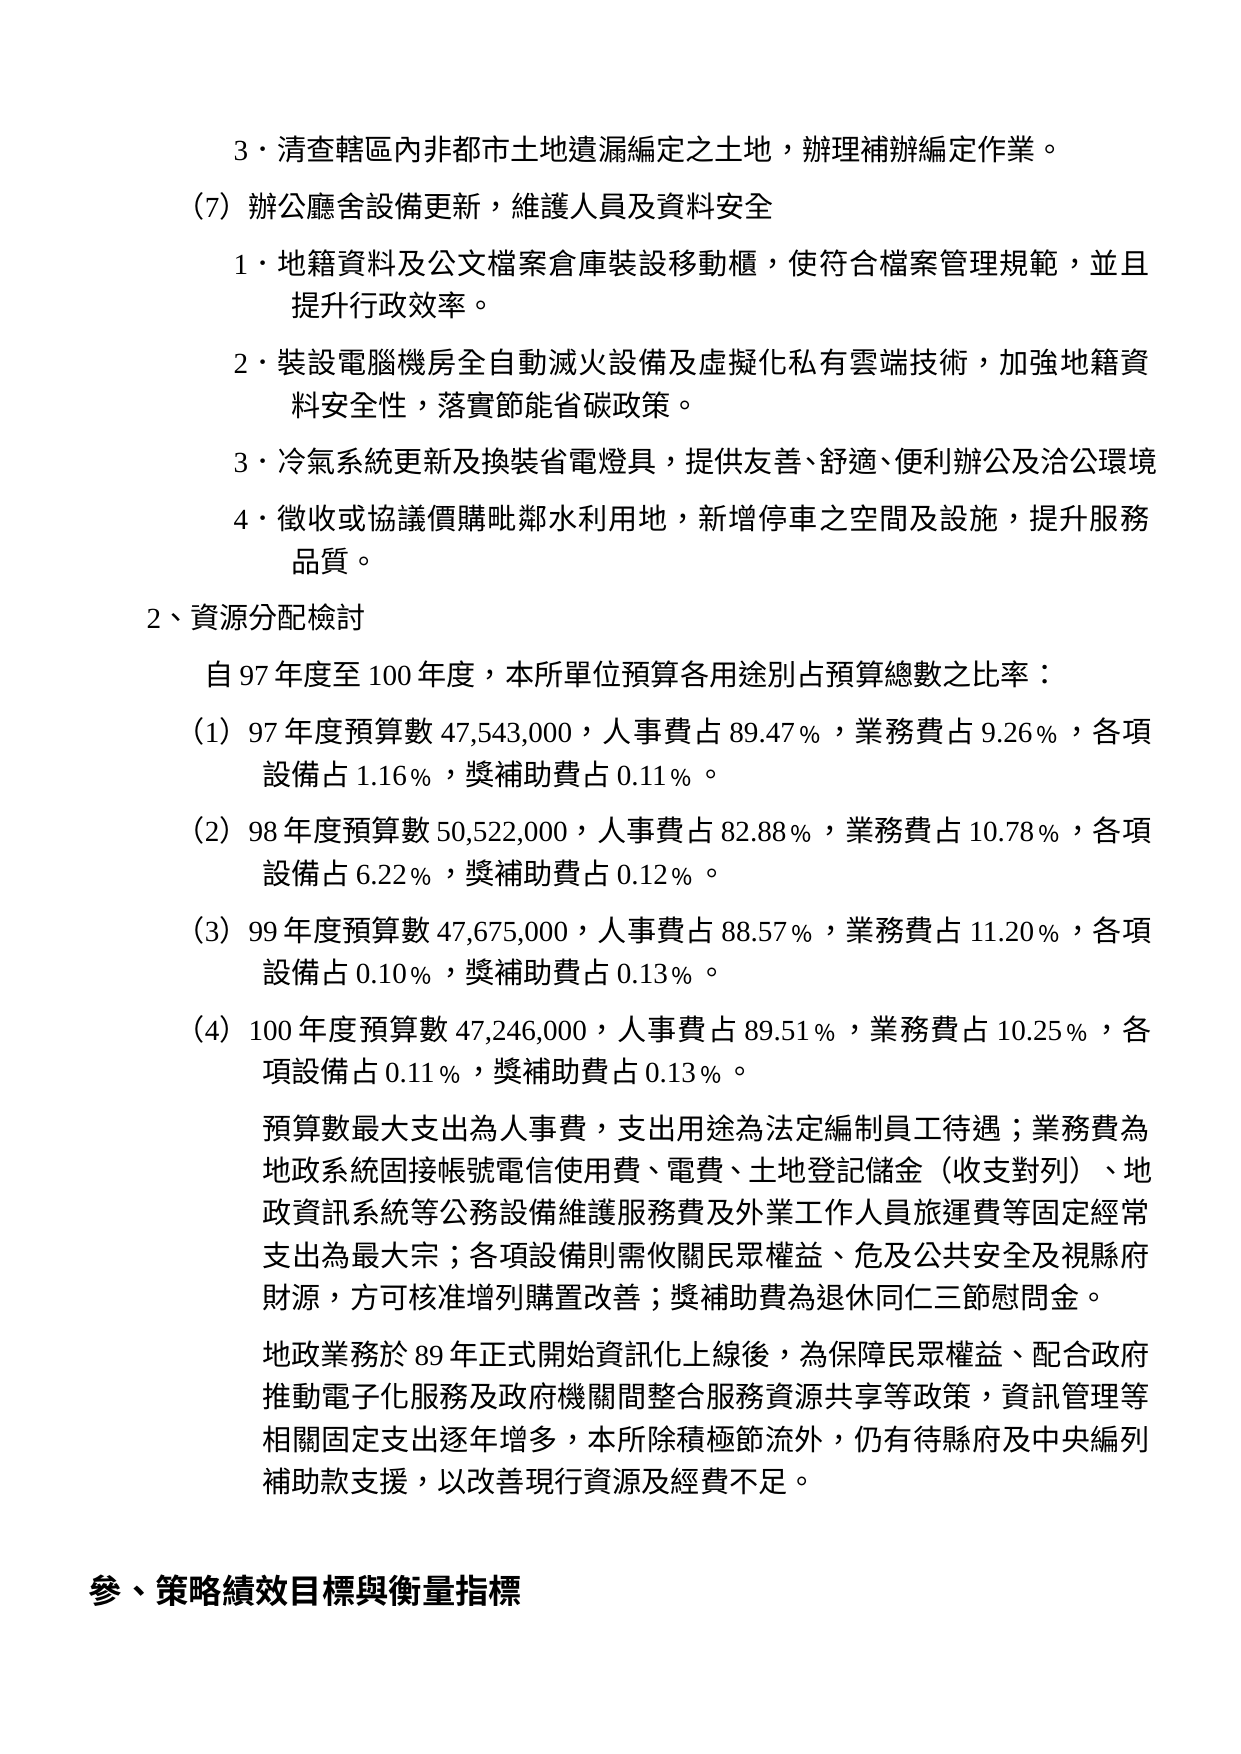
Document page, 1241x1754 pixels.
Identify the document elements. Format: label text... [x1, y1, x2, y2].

list 辦公廳舍設備更新，維護人員及資料安全 [175, 184, 1152, 226]
list 98年度預算數50,522,000，人事費占82.88﹪，業務費占10.78﹪，各項設備占6.22﹪，獎補助費占0.12﹪。 [175, 808, 1152, 893]
list 裝設電腦機房全自動滅火設備及虛擬化私有雲端技術，加強地籍資料安全性，落實節能省碳政策。 [233, 340, 1152, 424]
list 99年度預算數47,675,000，人事費占88.57﹪，業務費占11.20﹪，各項設備占0.10﹪，獎補助費占0.13﹪。 [175, 907, 1152, 992]
list 97年度預算數47,543,000，人事費占89.47﹪，業務費占9.26﹪，各項設備占1.16﹪，獎補助費占0.11﹪。 [175, 709, 1152, 793]
list 徵收或協議價購毗鄰水利用地，新增停車之空間及設施，提升服務品質。 [233, 496, 1152, 581]
list 資源分配檢討 [146, 595, 1152, 637]
list 100年度預算數47,246,000，人事費占89.51﹪，業務費占10.25﹪，各項設備占0.11﹪，獎補助費占0.13﹪。 [175, 1006, 1152, 1091]
text 預算數最大支出為人事費，支出用途為法定編制員工待遇；業務費為地政系統固接帳號電信使用費、電費、土地登記儲金（收支對列）、地政資訊系統等公務設備維護服務費及外業工作人員旅運費等固定經常支出為最大宗；各項設備則需攸關民眾權益、危及公共安全及視縣府財源，方可核准增列購置改善；獎補助費為退休同仁三節慰問金。 [262, 1106, 1152, 1317]
list 地籍資料及公文檔案倉庫裝設移動櫃，使符合檔案管理規範，並且提升行政效率。 [233, 241, 1152, 325]
list 冷氣系統更新及換裝省電燈具，提供友善、舒適、便利辦公及洽公環境。 [233, 439, 1152, 481]
text 地政業務於89年正式開始資訊化上線後，為保障民眾權益、配合政府推動電子化服務及政府機關間整合服務資源共享等政策，資訊管理等相關固定支出逐年增多，本所除積極節流外，仍有待縣府及中央編列補助款支援，以改善現行資源及經費不足。 [262, 1332, 1152, 1501]
text 自97年度至100年度，本所單位預算各用途別占預算總數之比率： [204, 652, 1152, 694]
text 參、策略績效目標與衡量指標 [88, 1565, 1152, 1613]
list 清查轄區內非都市土地遺漏編定之土地，辦理補辦編定作業。 [233, 127, 1152, 169]
